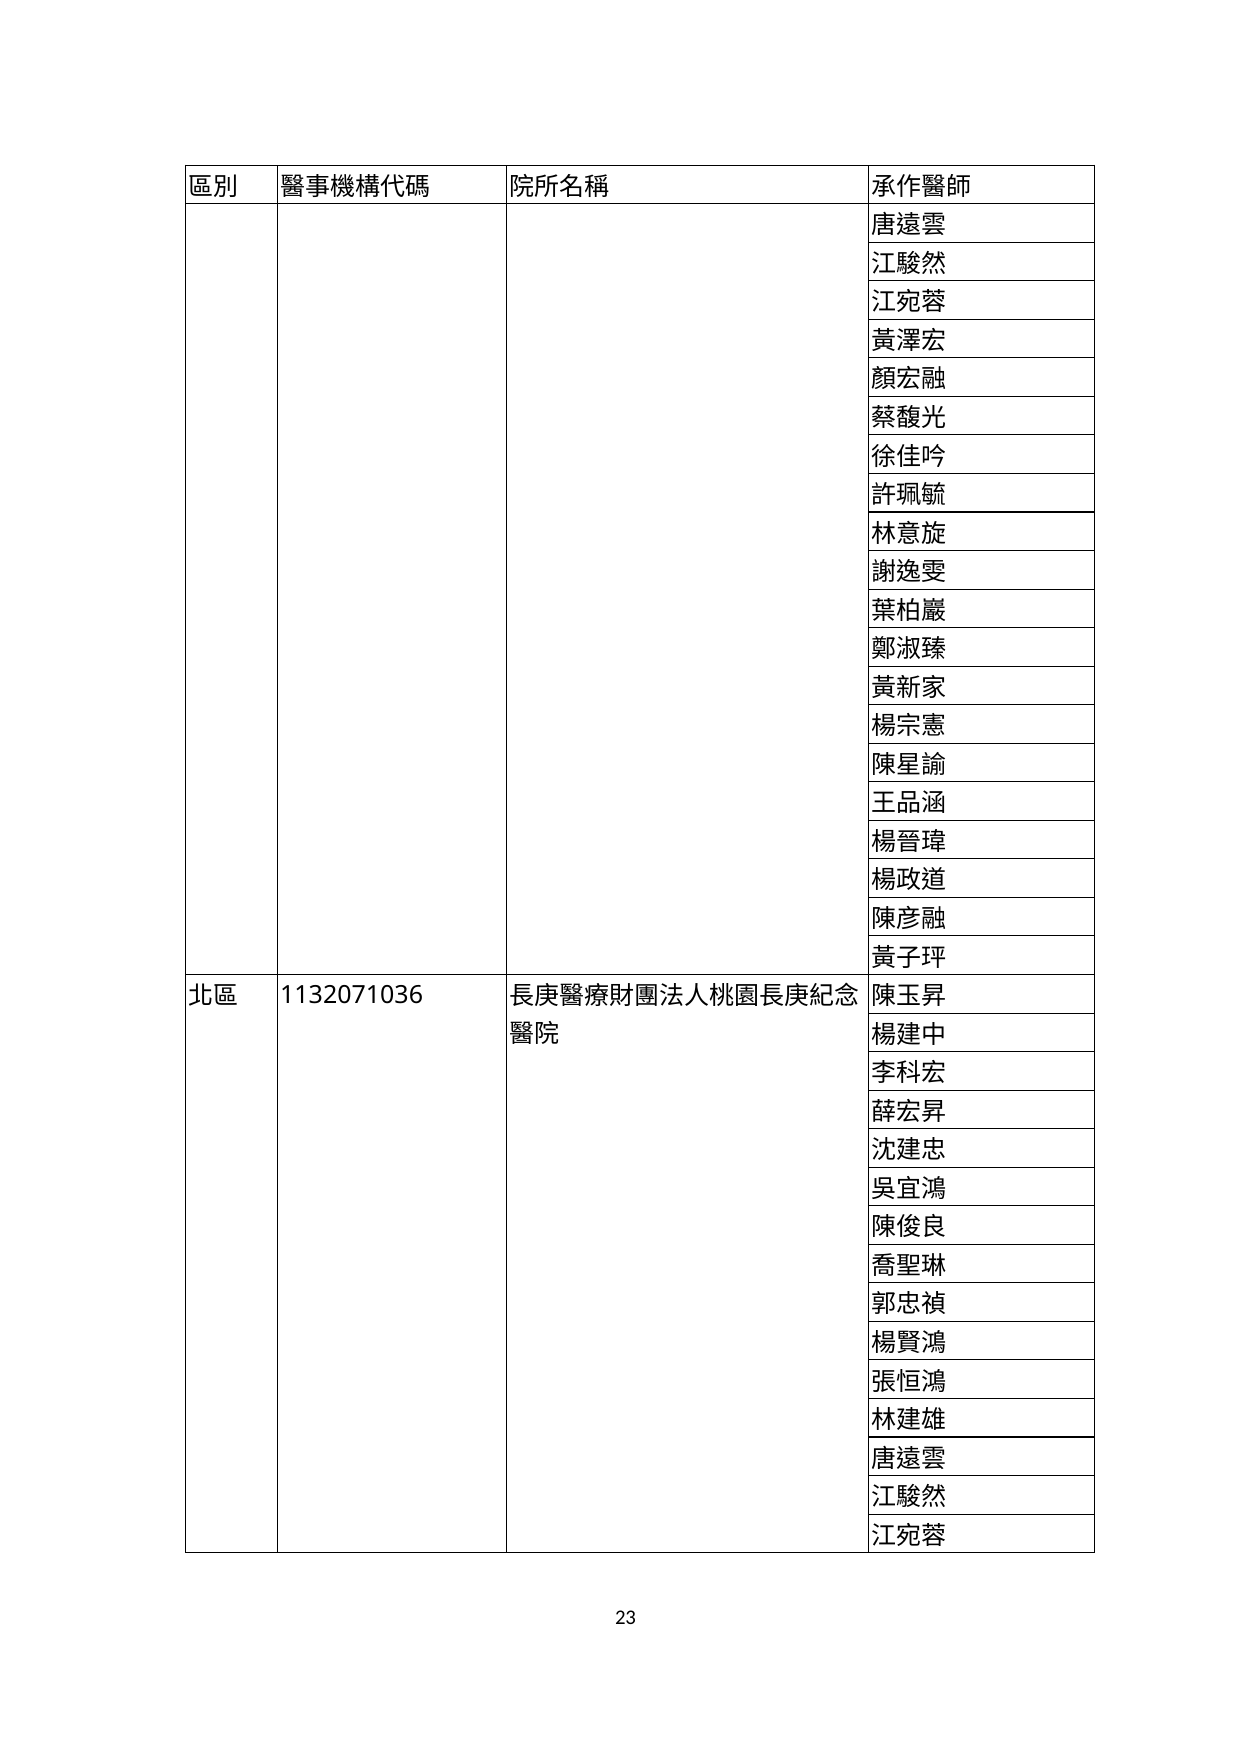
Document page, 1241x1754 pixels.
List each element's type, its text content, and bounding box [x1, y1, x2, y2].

table_cell 徐佳吟 [869, 435, 1094, 473]
table_cell 林建雄 [869, 1399, 1094, 1436]
table_cell 楊宗憲 [869, 705, 1094, 743]
table_cell 黃澤宏 [869, 320, 1094, 357]
table_header 承作醫師 [869, 166, 1094, 203]
table_cell 長庚醫療財團法人桃園長庚紀念醫院 [507, 975, 868, 1552]
table_cell 陳星諭 [869, 744, 1094, 781]
table_cell 楊賢鴻 [869, 1322, 1094, 1359]
table_cell 顏宏融 [869, 358, 1094, 396]
table_cell 楊晉瑋 [869, 821, 1094, 858]
table_cell 謝逸雯 [869, 551, 1094, 588]
table_cell 楊建中 [869, 1014, 1094, 1051]
table_cell 吳宜鴻 [869, 1168, 1094, 1205]
table_cell 陳彦融 [869, 898, 1094, 935]
table_cell 江宛蓉 [869, 281, 1094, 319]
table_cell 蔡馥光 [869, 397, 1094, 434]
table_cell 唐遠雲 [869, 1438, 1094, 1475]
table_cell 鄭淑臻 [869, 628, 1094, 666]
table_cell 楊政道 [869, 859, 1094, 897]
table_cell 唐遠雲 [869, 204, 1094, 242]
table_cell 張恒鴻 [869, 1360, 1094, 1398]
table_cell 薛宏昇 [869, 1091, 1094, 1128]
table_cell 王品涵 [869, 782, 1094, 820]
table_cell 許珮毓 [869, 474, 1094, 511]
table_cell 喬聖琳 [869, 1245, 1094, 1282]
table_cell 郭忠禎 [869, 1283, 1094, 1321]
table_header 醫事機構代碼 [278, 166, 506, 203]
table_cell 1132071036 [278, 975, 506, 1552]
table_cell 黃子玶 [869, 936, 1094, 974]
table_cell 陳俊良 [869, 1206, 1094, 1244]
table_header 院所名稱 [507, 166, 868, 203]
table_cell 黃新家 [869, 667, 1094, 704]
table_cell 北區 [186, 975, 277, 1552]
table_cell 陳玉昇 [869, 975, 1094, 1012]
table_cell 林意旋 [869, 513, 1094, 550]
table_cell 葉柏巖 [869, 590, 1094, 627]
table_cell [278, 204, 506, 974]
table_cell 李科宏 [869, 1052, 1094, 1089]
table_cell 江宛蓉 [869, 1515, 1094, 1552]
table_cell 江駿然 [869, 1476, 1094, 1513]
table_cell 江駿然 [869, 243, 1094, 280]
table_header 區別 [186, 166, 277, 203]
table_cell [507, 204, 868, 974]
table_cell [186, 204, 277, 974]
table_cell 沈建忠 [869, 1129, 1094, 1167]
